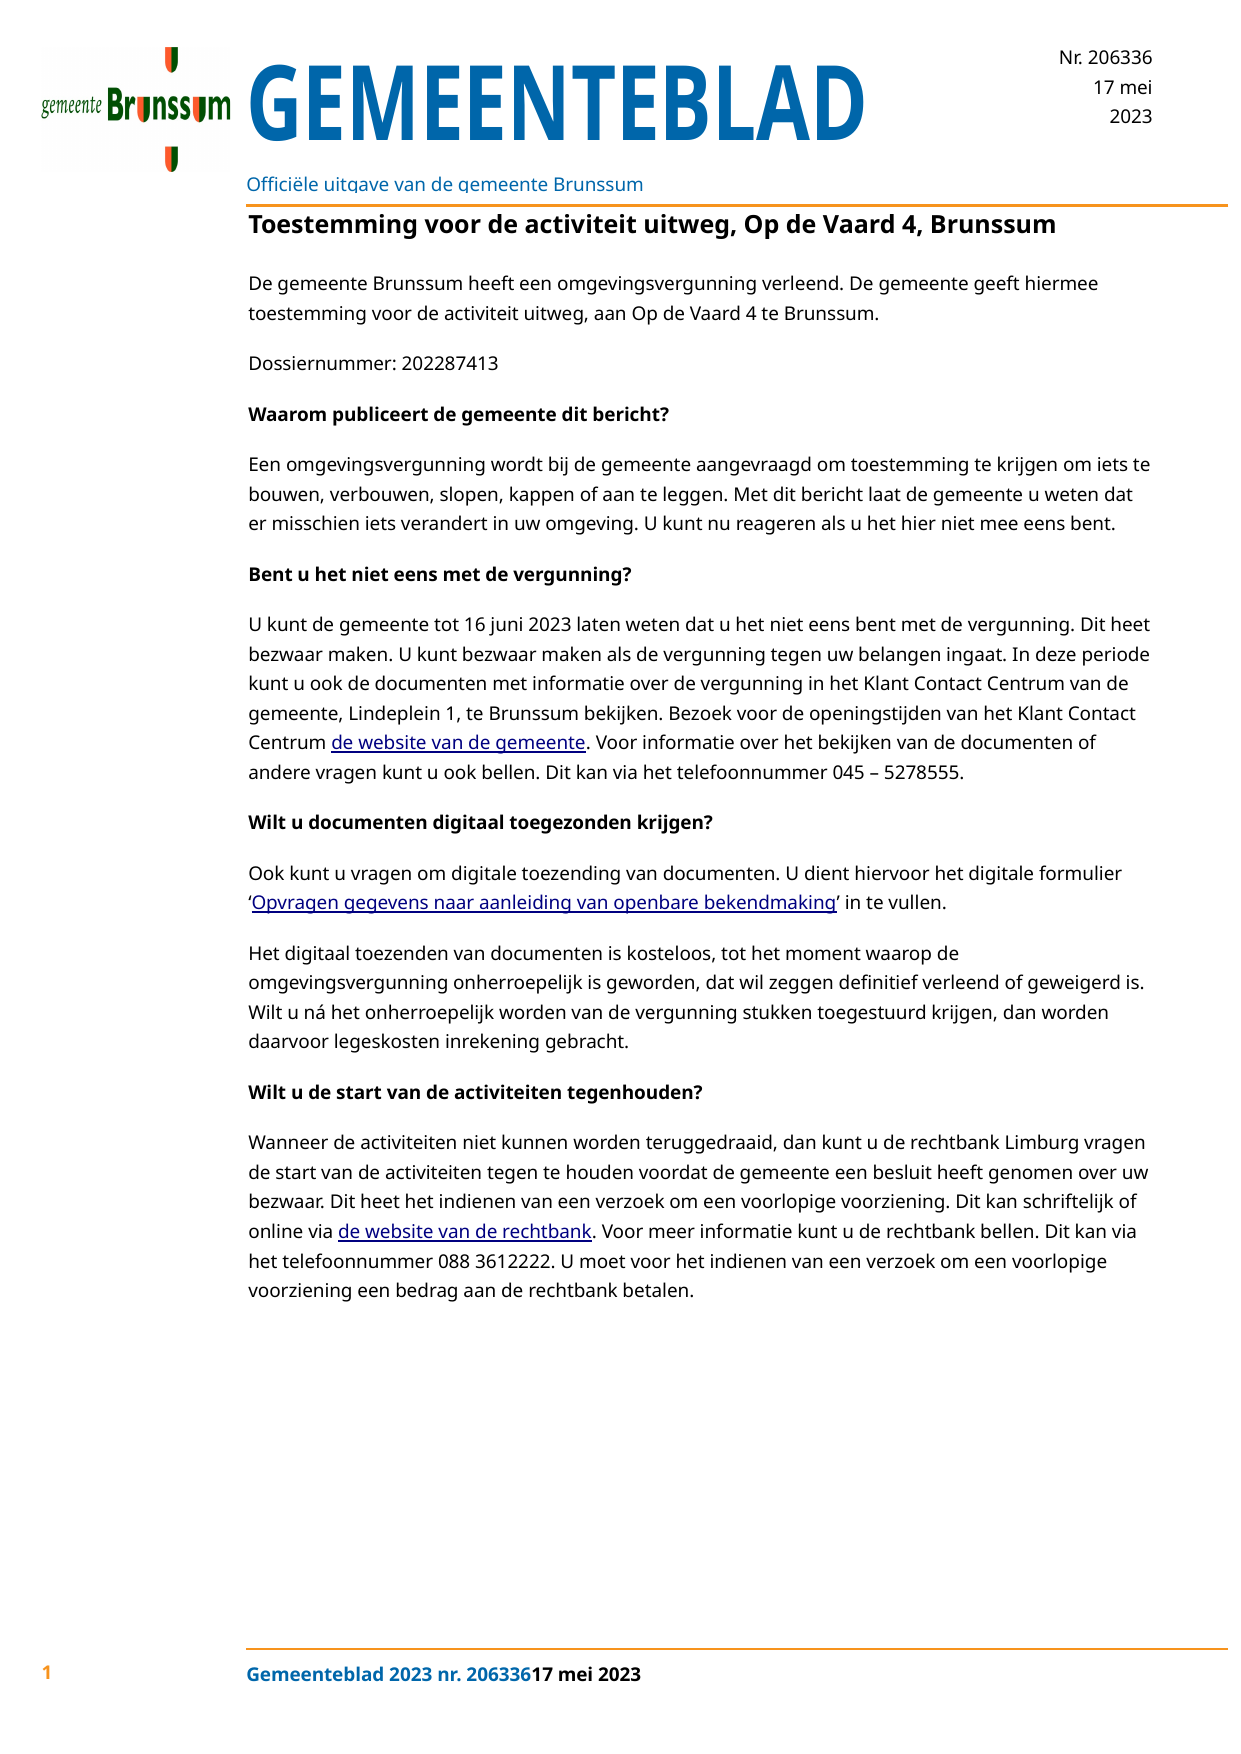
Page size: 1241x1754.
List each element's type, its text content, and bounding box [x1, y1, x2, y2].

text Een omgevingsvergunning wordt bij de gemeente aangevraagd om toestemming te krijgen om iets te bouwen, verbouwen, slopen, kappen of aan te leggen. Met dit bericht laat de gemeente u weten dat er misschien iets verandert in uw omgeving. U kunt nu reageren als u het hier niet mee eens bent. [248, 451, 1152, 536]
text Dossiernummer: 202287413 [248, 350, 1152, 376]
text Waarom publiceert de gemeente dit bericht? [248, 401, 1152, 426]
text Toestemming voor de activiteit uitweg, Op de Vaard 4, Brunssum [248, 207, 1152, 241]
text Wilt u de start van de activiteiten tegenhouden? [248, 1079, 1152, 1105]
text Ook kunt u vragen om digitale toezending van documenten. U dient hiervoor het digitale formulier ‘Opvragen gegevens naar aanleiding van openbare bekendmaking’ in te vullen. [248, 860, 1152, 915]
text Wanneer de activiteiten niet kunnen worden teruggedraaid, dan kunt u de rechtbank Limburg vragen de start van de activiteiten tegen te houden voordat de gemeente een besluit heeft genomen over uw bezwaar. Dit heet het indienen van een verzoek om een voorlopige voorziening. Dit kan schriftelijk of online via de website van de rechtbank. Voor meer informatie kunt u de rechtbank bellen. Dit kan via het telefoonnummer 088 3612222. U moet voor het indienen van een verzoek om een voorlopige voorziening een bedrag aan de rechtbank betalen. [248, 1129, 1152, 1303]
picture [41, 47, 231, 172]
text De gemeente Brunssum heeft een omgevingsvergunning verleend. De gemeente geeft hiermee toestemming voor de activiteit uitweg, aan Op de Vaard 4 te Brunssum. [248, 270, 1152, 326]
text Het digitaal toezenden van documenten is kosteloos, tot het moment waarop de omgevingsvergunning onherroepelijk is geworden, dat wil zeggen definitief verleend of geweigerd is. Wilt u ná het onherroepelijk worden van de vergunning stukken toegestuurd krijgen, dan worden daarvoor legeskosten inrekening gebracht. [248, 940, 1152, 1054]
text U kunt de gemeente tot 16 juni 2023 laten weten dat u het niet eens bent met de vergunning. Dit heet bezwaar maken. U kunt bezwaar maken als de vergunning tegen uw belangen ingaat. In deze periode kunt u ook de documenten met informatie over de vergunning in het Klant Contact Centrum van de gemeente, Lindeplein 1, te Brunssum bekijken. Bezoek voor de openingstijden van het Klant Contact Centrum de website van de gemeente. Voor informatie over het bekijken van de documenten of andere vragen kunt u ook bellen. Dit kan via het telefoonnummer 045 – 5278555. [248, 611, 1152, 785]
text Wilt u documenten digitaal toegezonden krijgen? [248, 809, 1152, 835]
text Bent u het niet eens met de vergunning? [248, 561, 1152, 586]
